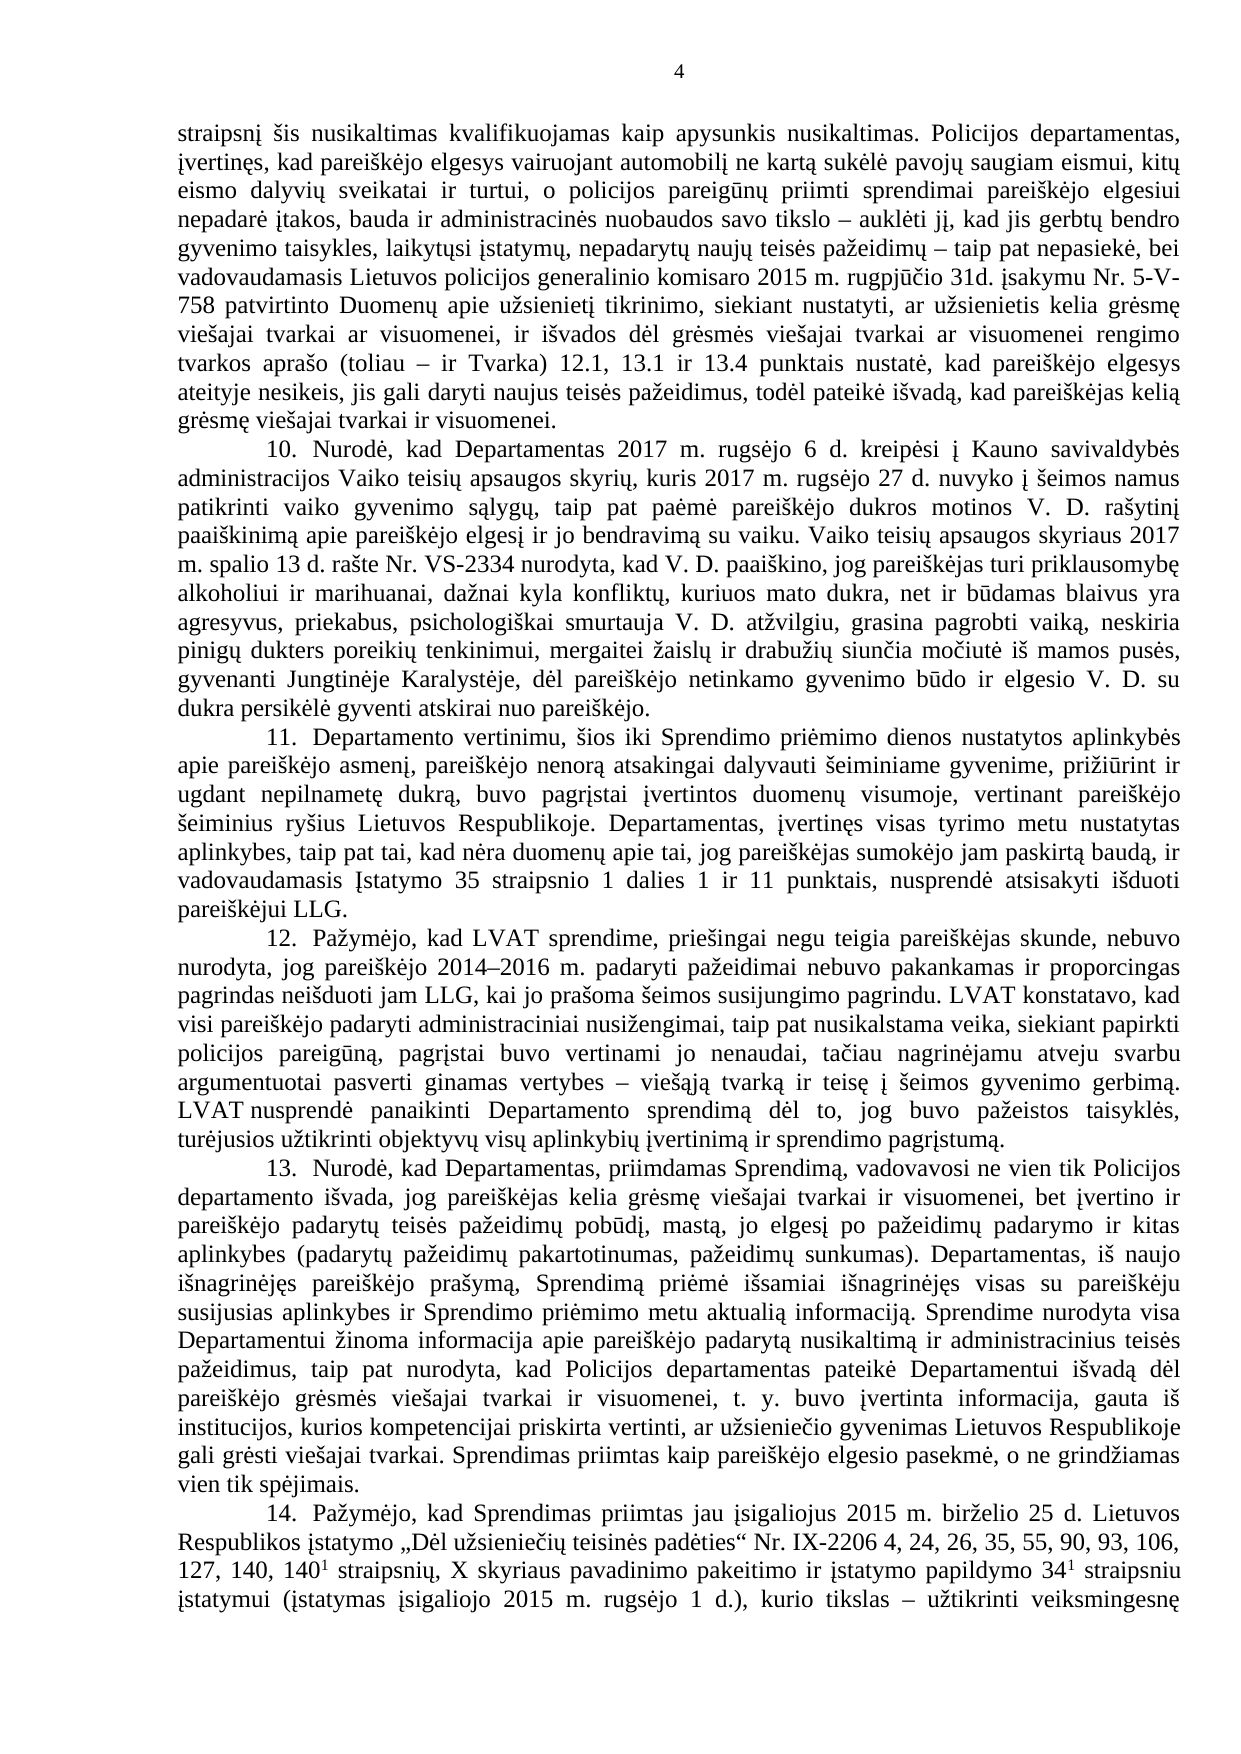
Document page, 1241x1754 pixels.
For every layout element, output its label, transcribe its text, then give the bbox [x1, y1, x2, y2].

text 12. Pažymėjo, kad LVAT sprendime, priešingai negu teigia pareiškėjas skunde, nebuvo nurodyta, jog pareiškėjo 2014–2016 m. padaryti pažeidimai nebuvo pakankamas ir proporcingas pagrindas neišduoti jam LLG, kai jo prašoma šeimos susijungimo pagrindu. LVAT konstatavo, kad visi pareiškėjo padaryti administraciniai nusižengimai, taip pat nusikalstama veika, siekiant papirkti policijos pareigūną, pagrįstai buvo vertinami jo nenaudai, tačiau nagrinėjamu atveju svarbu argumentuotai pasverti ginamas vertybes – viešąją tvarką ir teisę į šeimos gyvenimo gerbimą. LVAT nusprendė panaikinti Departamento sprendimą dėl to, jog buvo pažeistos taisyklės, turėjusios užtikrinti objektyvų visų aplinkybių įvertinimą ir sprendimo pagrįstumą. [177, 923, 1181, 1153]
text 10. Nurodė, kad Departamentas 2017 m. rugsėjo 6 d. kreipėsi į Kauno savivaldybės administracijos Vaiko teisių apsaugos skyrių, kuris 2017 m. rugsėjo 27 d. nuvyko į šeimos namus patikrinti vaiko gyvenimo sąlygų, taip pat paėmė pareiškėjo dukros motinos V. D. rašytinį paaiškinimą apie pareiškėjo elgesį ir jo bendravimą su vaiku. Vaiko teisių apsaugos skyriaus 2017 m. spalio 13 d. rašte Nr. VS-2334 nurodyta, kad V. D. paaiškino, jog pareiškėjas turi priklausomybę alkoholiui ir marihuanai, dažnai kyla konfliktų, kuriuos mato dukra, net ir būdamas blaivus yra agresyvus, priekabus, psichologiškai smurtauja V. D. atžvilgiu, grasina pagrobti vaiką, neskiria pinigų dukters poreikių tenkinimui, mergaitei žaislų ir drabužių siunčia močiutė iš mamos pusės, gyvenanti Jungtinėje Karalystėje, dėl pareiškėjo netinkamo gyvenimo būdo ir elgesio V. D. su dukra persikėlė gyventi atskirai nuo pareiškėjo. [177, 434, 1181, 722]
text 11. Departamento vertinimu, šios iki Sprendimo priėmimo dienos nustatytos aplinkybės apie pareiškėjo asmenį, pareiškėjo nenorą atsakingai dalyvauti šeiminiame gyvenime, prižiūrint ir ugdant nepilnametę dukrą, buvo pagrįstai įvertintos duomenų visumoje, vertinant pareiškėjo šeiminius ryšius Lietuvos Respublikoje. Departamentas, įvertinęs visas tyrimo metu nustatytas aplinkybes, taip pat tai, kad nėra duomenų apie tai, jog pareiškėjas sumokėjo jam paskirtą baudą, ir vadovaudamasis Įstatymo 35 straipsnio 1 dalies 1 ir 11 punktais, nusprendė atsisakyti išduoti pareiškėjui LLG. [177, 722, 1181, 923]
text 13. Nurodė, kad Departamentas, priimdamas Sprendimą, vadovavosi ne vien tik Policijos departamento išvada, jog pareiškėjas kelia grėsmę viešajai tvarkai ir visuomenei, bet įvertino ir pareiškėjo padarytų teisės pažeidimų pobūdį, mastą, jo elgesį po pažeidimų padarymo ir kitas aplinkybes (padarytų pažeidimų pakartotinumas, pažeidimų sunkumas). Departamentas, iš naujo išnagrinėjęs pareiškėjo prašymą, Sprendimą priėmė išsamiai išnagrinėjęs visas su pareiškėju susijusias aplinkybes ir Sprendimo priėmimo metu aktualią informaciją. Sprendime nurodyta visa Departamentui žinoma informacija apie pareiškėjo padarytą nusikaltimą ir administracinius teisės pažeidimus, taip pat nurodyta, kad Policijos departamentas pateikė Departamentui išvadą dėl pareiškėjo grėsmės viešajai tvarkai ir visuomenei, t. y. buvo įvertinta informacija, gauta iš institucijos, kurios kompetencijai priskirta vertinti, ar užsieniečio gyvenimas Lietuvos Respublikoje gali grėsti viešajai tvarkai. Sprendimas priimtas kaip pareiškėjo elgesio pasekmė, o ne grindžiamas vien tik spėjimais. [177, 1153, 1181, 1498]
text straipsnį šis nusikaltimas kvalifikuojamas kaip apysunkis nusikaltimas. Policijos departamentas, įvertinęs, kad pareiškėjo elgesys vairuojant automobilį ne kartą sukėlė pavojų saugiam eismui, kitų eismo dalyvių sveikatai ir turtui, o policijos pareigūnų priimti sprendimai pareiškėjo elgesiui nepadarė įtakos, bauda ir administracinės nuobaudos savo tikslo – auklėti jį, kad jis gerbtų bendro gyvenimo taisykles, laikytųsi įstatymų, nepadarytų naujų teisės pažeidimų – taip pat nepasiekė, bei vadovaudamasis Lietuvos policijos generalinio komisaro 2015 m. rugpjūčio 31d. įsakymu Nr. 5-V-758 patvirtinto Duomenų apie užsienietį tikrinimo, siekiant nustatyti, ar užsienietis kelia grėsmę viešajai tvarkai ar visuomenei, ir išvados dėl grėsmės viešajai tvarkai ar visuomenei rengimo tvarkos aprašo (toliau – ir Tvarka) 12.1, 13.1 ir 13.4 punktais nustatė, kad pareiškėjo elgesys ateityje nesikeis, jis gali daryti naujus teisės pažeidimus, todėl pateikė išvadą, kad pareiškėjas kelią grėsmę viešajai tvarkai ir visuomenei. [177, 118, 1181, 434]
text 14. Pažymėjo, kad Sprendimas priimtas jau įsigaliojus 2015 m. birželio 25 d. Lietuvos Respublikos įstatymo „Dėl užsieniečių teisinės padėties“ Nr. IX-2206 4, 24, 26, 35, 55, 90, 93, 106, 127, 140, 1401 straipsnių, X skyriaus pavadinimo pakeitimo ir įstatymo papildymo 341 straipsniu įstatymui (įstatymas įsigaliojo 2015 m. rugsėjo 1 d.), kurio tikslas – užtikrinti veiksmingesnę [177, 1498, 1181, 1613]
